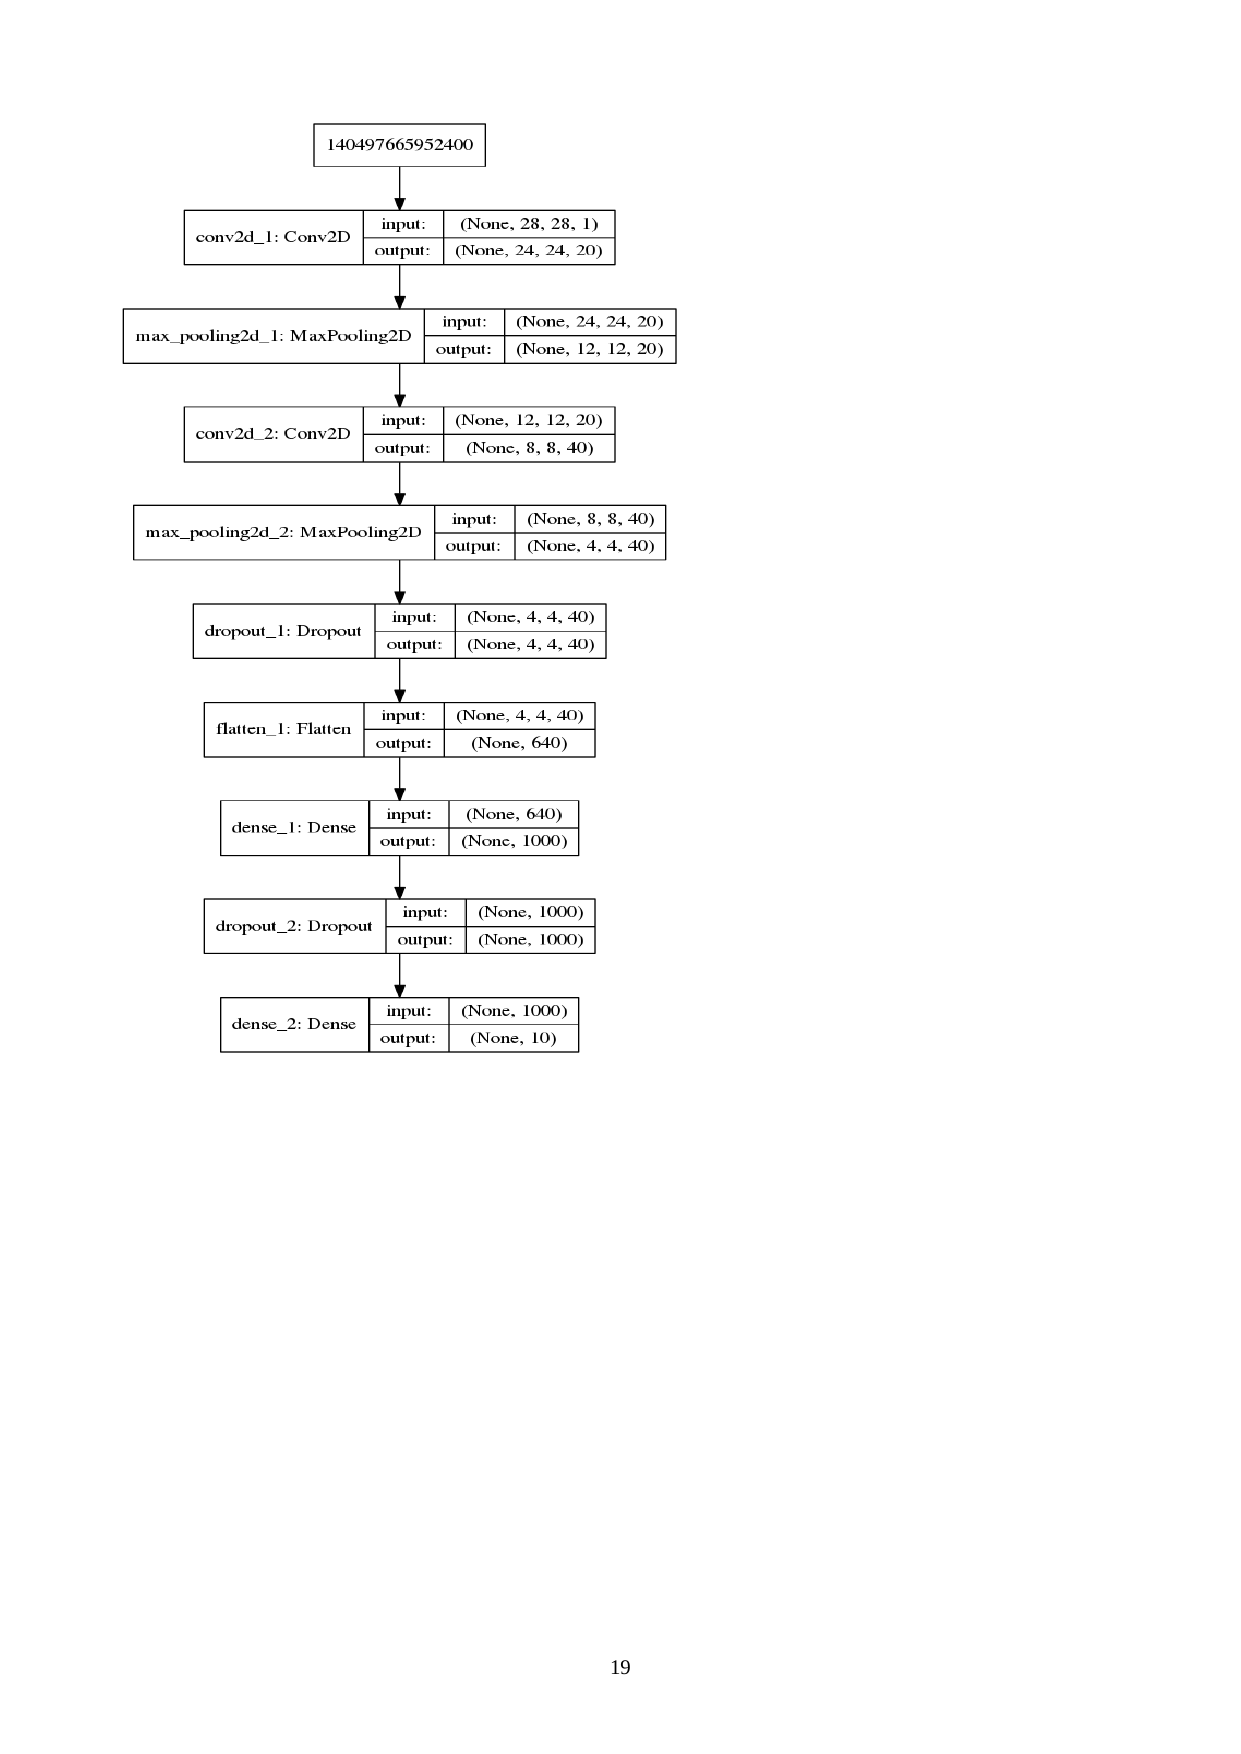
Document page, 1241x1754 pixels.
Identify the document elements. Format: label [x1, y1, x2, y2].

picture [118, 118, 682, 1057]
